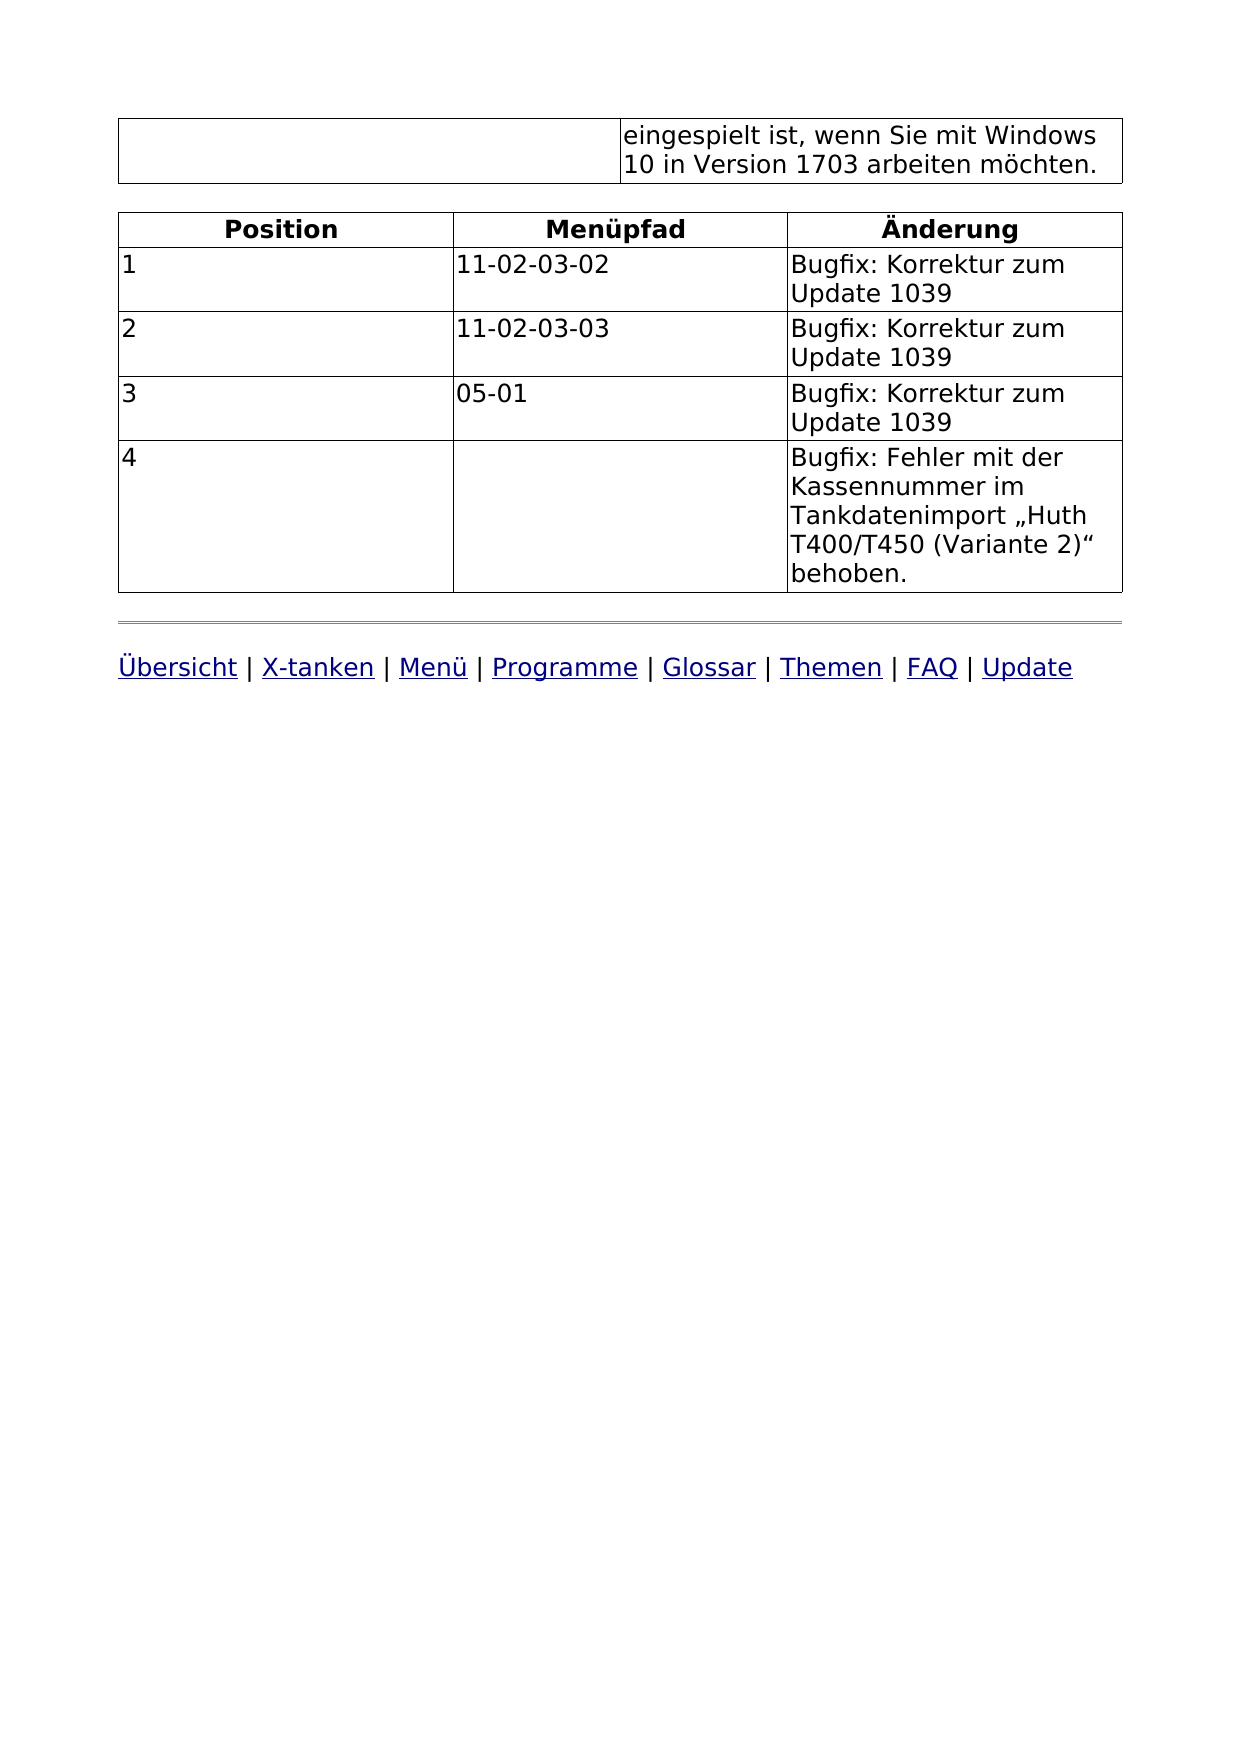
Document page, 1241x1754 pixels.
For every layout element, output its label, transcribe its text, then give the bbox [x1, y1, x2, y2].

table_header eingespielt ist, wenn Sie mit Windows 10 in Version 1703 arbeiten möchten. [621, 119, 1122, 182]
table_cell 2 [119, 312, 453, 376]
table_cell 3 [119, 377, 453, 440]
table_cell 05-01 [454, 377, 787, 440]
table_cell [454, 441, 787, 592]
table_cell Bugfix: Korrektur zum Update 1039 [788, 377, 1122, 440]
table_cell 1 [119, 248, 453, 311]
table_cell 11-02-03-02 [454, 248, 787, 311]
table_cell Bugfix: Korrektur zum Update 1039 [788, 248, 1122, 311]
text Übersicht | X-tanken | Menü | Programme | Glossar | Themen | FAQ | Update [118, 653, 1122, 682]
table_cell Bugfix: Korrektur zum Update 1039 [788, 312, 1122, 376]
table_header Position [119, 213, 453, 247]
table_header Änderung [788, 213, 1122, 247]
table_cell 11-02-03-03 [454, 312, 787, 376]
table_header [119, 119, 620, 182]
table_header Menüpfad [454, 213, 787, 247]
table_cell 4 [119, 441, 453, 592]
table_cell Bugfix: Fehler mit der Kassennummer im Tankdatenimport „Huth T400/T450 (Variante 2)“ behoben. [788, 441, 1122, 592]
